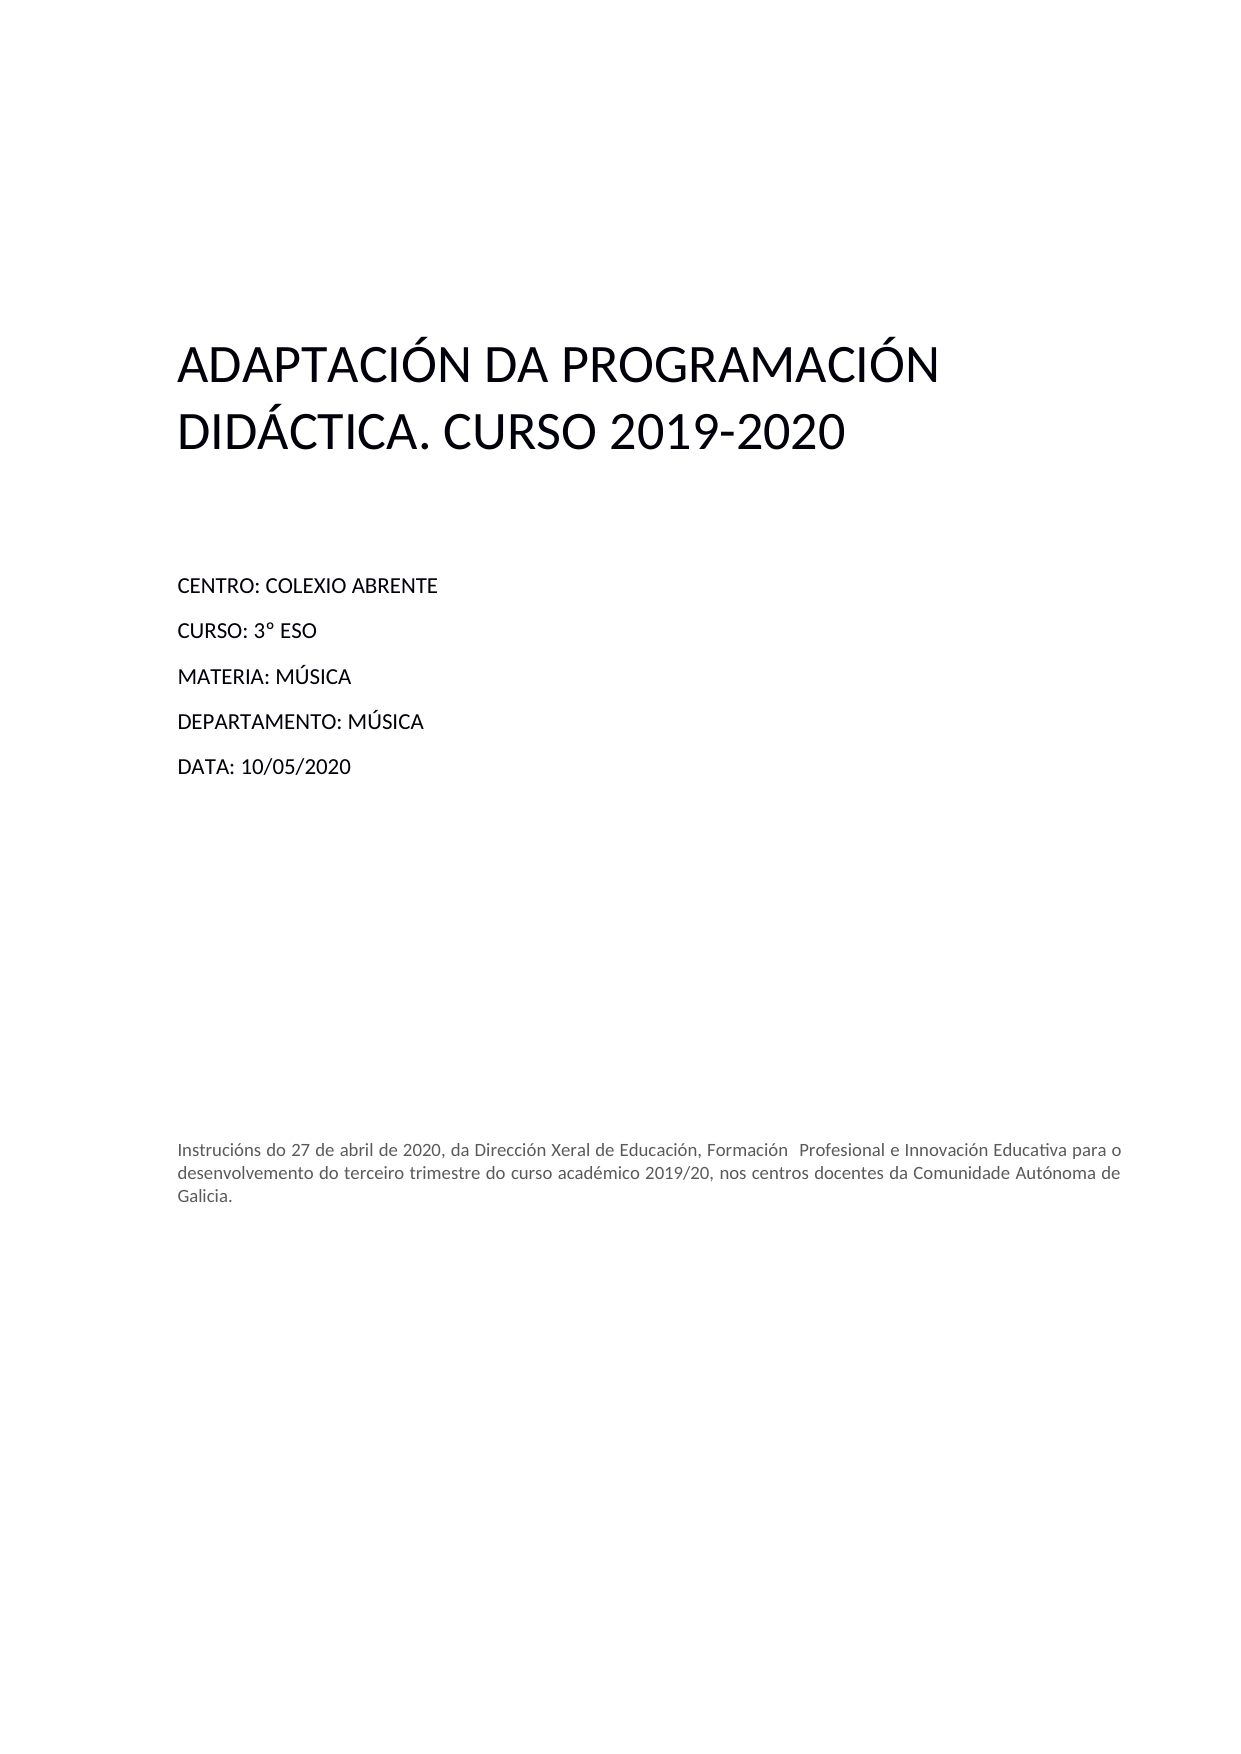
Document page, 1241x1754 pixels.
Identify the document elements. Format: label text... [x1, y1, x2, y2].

text MATERIA: MÚSICA [177, 662, 1122, 690]
text CURSO: 3º ESO [177, 617, 1122, 644]
text CENTRO: COLEXIO ABRENTE [177, 571, 1122, 599]
text DATA: 10/05/2020 [177, 752, 1122, 780]
text DEPARTAMENTO: MÚSICA [177, 707, 1122, 735]
text Instrucións do 27 de abril de 2020, da Dirección Xeral de Educación, Formación Profesional e Innovación Educativa para o desenvolvemento do terceiro trimestre do curso académico 2019/20, nos centros docentes da Comunidade Autónoma de Galicia. [177, 1139, 1122, 1207]
text ADAPTACIÓN DA PROGRAMACIÓN DIDÁCTICA. CURSO 2019-2020 [177, 329, 1122, 463]
